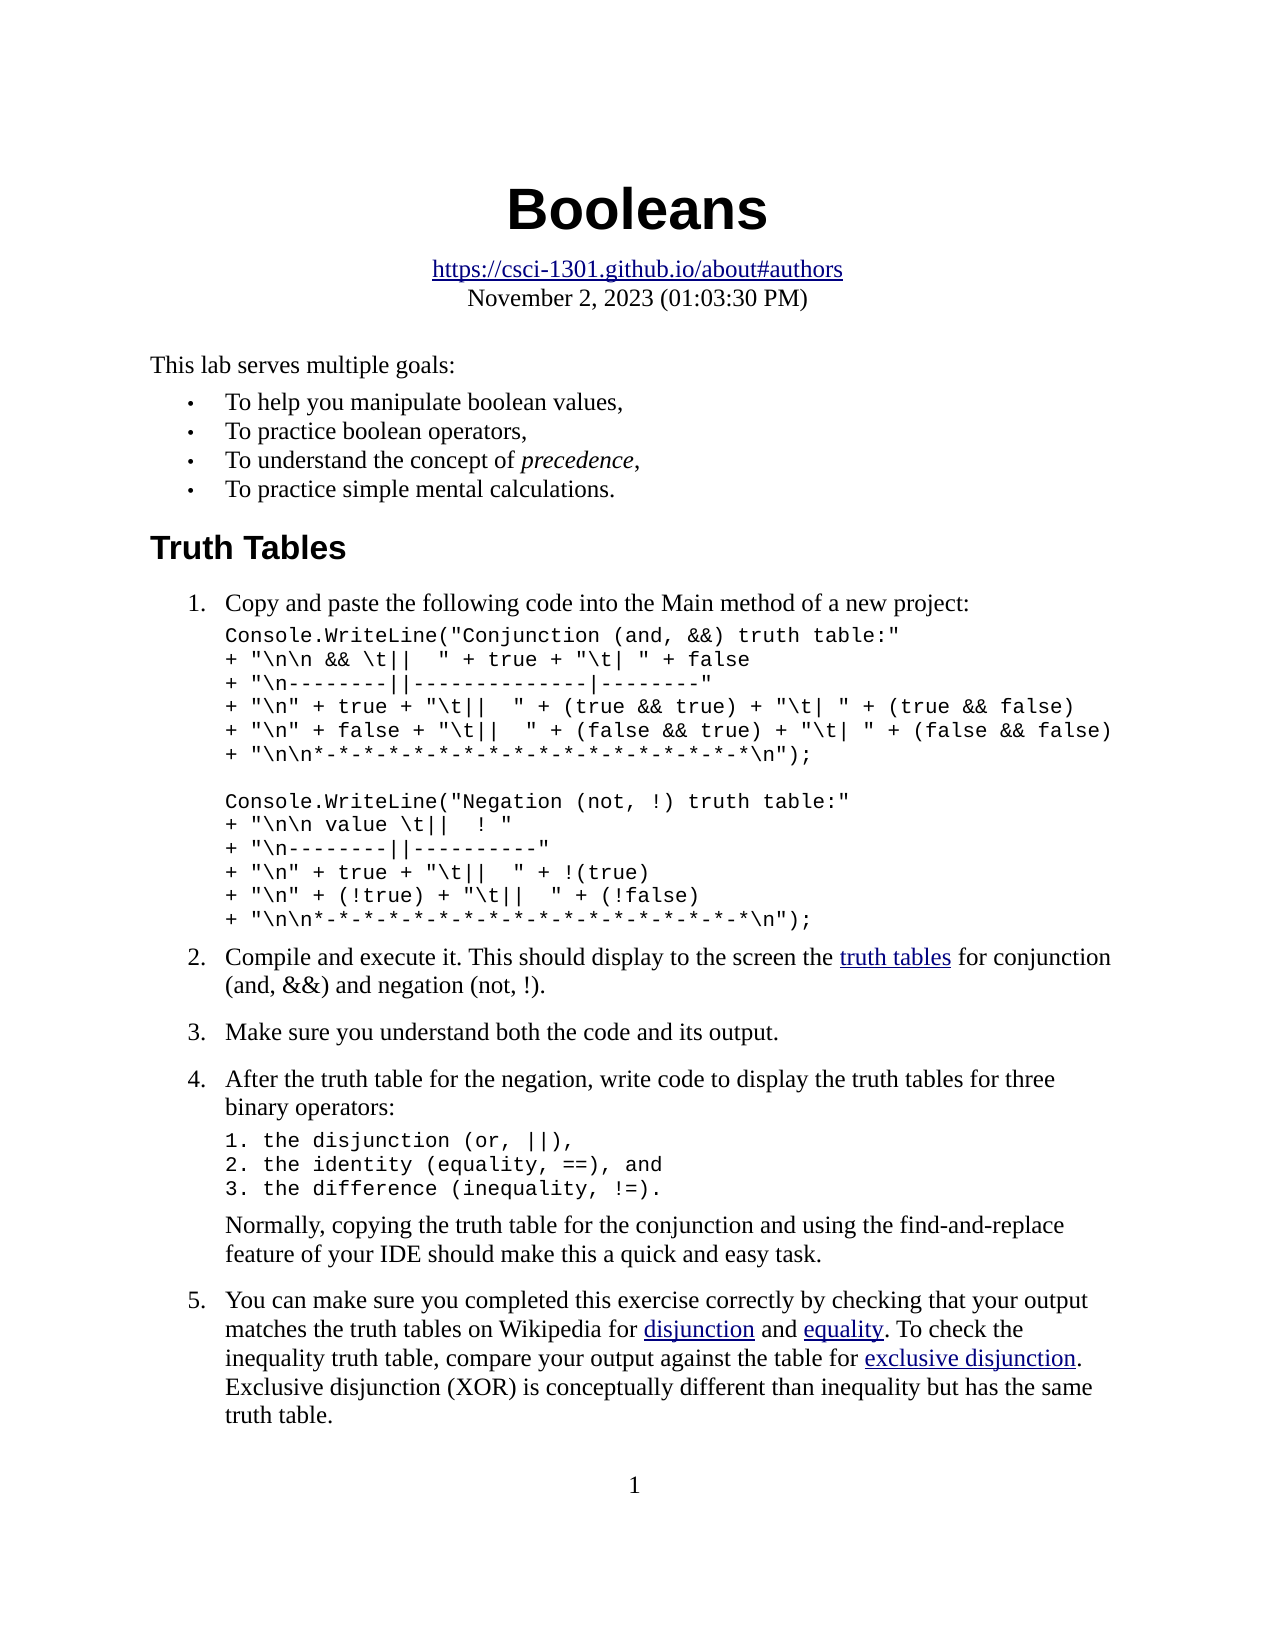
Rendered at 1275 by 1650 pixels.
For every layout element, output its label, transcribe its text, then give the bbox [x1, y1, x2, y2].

list To help you manipulate boolean values, [187, 387, 1125, 416]
list + "\n\n value \t|| ! " [187, 814, 1125, 838]
text This lab serves multiple goals: [150, 350, 1125, 378]
list + "\n" + false + "\t|| " + (false && true) + "\t| " + (false && false) [187, 720, 1125, 743]
list the identity (equality, ==), and [225, 1154, 1125, 1177]
list + "\n\n*-*-*-*-*-*-*-*-*-*-*-*-*-*-*-*-*-*\n"); [187, 743, 1125, 767]
list Console.WriteLine("Conjunction (and, &&) truth table:" [187, 625, 1125, 649]
text November 2, 2023 (01:03:30 PM) [150, 283, 1125, 312]
list + "\n" + true + "\t|| " + (true && true) + "\t| " + (true && false) [187, 696, 1125, 720]
list + "\n" + (!true) + "\t|| " + (!false) [187, 885, 1125, 909]
list + "\n--------||--------------|--------" [187, 673, 1125, 696]
list Console.WriteLine("Negation (not, !) truth table:" [187, 791, 1125, 814]
title Booleans [150, 175, 1125, 242]
list Make sure you understand both the code and its output. [187, 1017, 1125, 1046]
list To understand the concept of precedence, [187, 445, 1125, 474]
list the disjunction (or, ||), [225, 1130, 1125, 1154]
list + "\n" + true + "\t|| " + !(true) [187, 862, 1125, 885]
list Copy and paste the following code into the Main method of a new project: [187, 588, 1125, 616]
list Compile and execute it. This should display to the screen the truth tables for conjunction (and, &&) and negation (not, !). [187, 942, 1125, 999]
list + "\n\n && \t|| " + true + "\t| " + false [187, 649, 1125, 673]
subtitle Truth Tables [150, 527, 1125, 566]
list You can make sure you completed this exercise correctly by checking that your output matches the truth tables on Wikipedia for disjunction and equality. To check the inequality truth table, compare your output against the table for exclusive disjunction. Exclusive disjunction (XOR) is conceptually different than inequality but has the same truth table. [187, 1286, 1125, 1429]
list After the truth table for the negation, write code to display the truth tables for three binary operators: [187, 1064, 1125, 1121]
list + "\n\n*-*-*-*-*-*-*-*-*-*-*-*-*-*-*-*-*-*\n"); [187, 909, 1125, 933]
list To practice boolean operators, [187, 416, 1125, 445]
text https://csci-1301.github.io/about#authors [150, 254, 1125, 283]
list the difference (inequality, !=). [225, 1177, 1125, 1201]
list Normally, copying the truth table for the conjunction and using the find-and-replace feature of your IDE should make this a quick and easy task. [187, 1210, 1125, 1268]
list To practice simple mental calculations. [187, 474, 1125, 502]
list + "\n--------||----------" [187, 838, 1125, 862]
